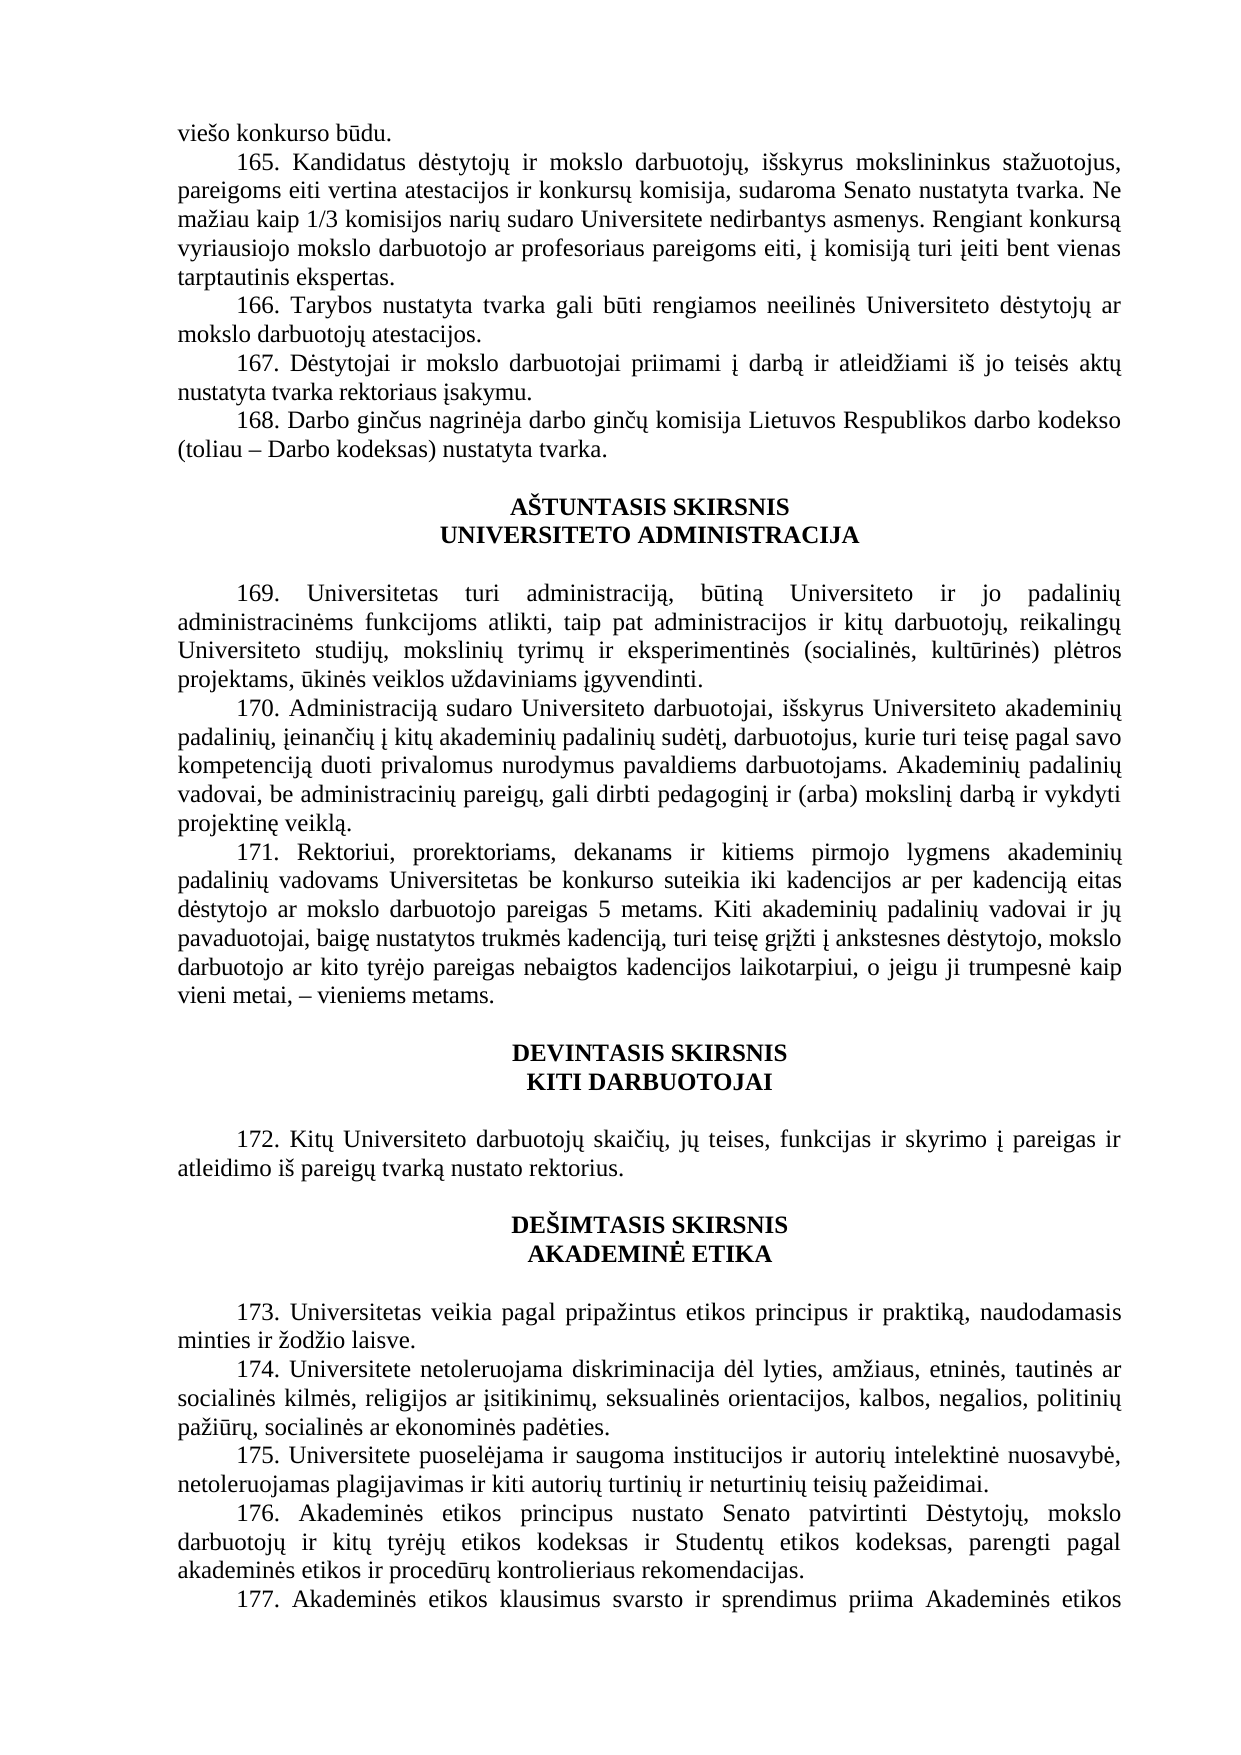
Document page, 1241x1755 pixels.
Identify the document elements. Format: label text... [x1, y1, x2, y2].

text dešimtasis SKIRSNIS [177, 1211, 1122, 1239]
text 166. Tarybos nustatyta tvarka gali būti rengiamos neeilinės Universiteto dėstytojų ar mokslo darbuotojų atestacijos. [177, 291, 1122, 348]
text AKADEMINĖ ETIKA [177, 1239, 1122, 1268]
text 174. Universitete netoleruojama diskriminacija dėl lyties, amžiaus, etninės, tautinės ar socialinės kilmės, religijos ar įsitikinimų, seksualinės orientacijos, kalbos, negalios, politinių pažiūrų, socialinės ar ekonominės padėties. [177, 1354, 1122, 1441]
text viešo konkurso būdu. [177, 118, 1122, 147]
text 176. Akademinės etikos principus nustato Senato patvirtinti Dėstytojų, mokslo darbuotojų ir kitų tyrėjų etikos kodeksas ir Studentų etikos kodeksas, parengti pagal akademinės etikos ir procedūrų kontrolieriaus rekomendacijas. [177, 1498, 1122, 1584]
text 165. Kandidatus dėstytojų ir mokslo darbuotojų, išskyrus mokslininkus stažuotojus, pareigoms eiti vertina atestacijos ir konkursų komisija, sudaroma Senato nustatyta tvarka. Ne mažiau kaip 1/3 komisijos narių sudaro Universitete nedirbantys asmenys. Rengiant konkursą vyriausiojo mokslo darbuotojo ar profesoriaus pareigoms eiti, į komisiją turi įeiti bent vienas tarptautinis ekspertas. [177, 147, 1122, 291]
text 168. Darbo ginčus nagrinėja darbo ginčų komisija Lietuvos Respublikos darbo kodekso (toliau – Darbo kodeksas) nustatyta tvarka. [177, 406, 1122, 463]
text 175. Universitete puoselėjama ir saugoma institucijos ir autorių intelektinė nuosavybė, netoleruojamas plagijavimas ir kiti autorių turtinių ir neturtinių teisių pažeidimai. [177, 1441, 1122, 1498]
text KITI DARBUOTOJAI [177, 1067, 1122, 1096]
text UNIVERSITETO ADMINISTRACIJA [177, 521, 1122, 549]
text 173. Universitetas veikia pagal pripažintus etikos principus ir praktiką, naudodamasis minties ir žodžio laisve. [177, 1297, 1122, 1354]
text aštuntasis SKIRSNIS [177, 492, 1122, 521]
text devintasis SKIRSNIS [177, 1038, 1122, 1067]
text 170. Administraciją sudaro Universiteto darbuotojai, išskyrus Universiteto akademinių padalinių, įeinančių į kitų akademinių padalinių sudėtį, darbuotojus, kurie turi teisę pagal savo kompetenciją duoti privalomus nurodymus pavaldiems darbuotojams. Akademinių padalinių vadovai, be administracinių pareigų, gali dirbti pedagoginį ir (arba) mokslinį darbą ir vykdyti projektinę veiklą. [177, 693, 1122, 837]
text 177. Akademinės etikos klausimus svarsto ir sprendimus priima Akademinės etikos [177, 1584, 1122, 1613]
text 171. Rektoriui, prorektoriams, dekanams ir kitiems pirmojo lygmens akademinių padalinių vadovams Universitetas be konkurso suteikia iki kadencijos ar per kadenciją eitas dėstytojo ar mokslo darbuotojo pareigas 5 metams. Kiti akademinių padalinių vadovai ir jų pavaduotojai, baigę nustatytos trukmės kadenciją, turi teisę grįžti į ankstesnes dėstytojo, mokslo darbuotojo ar kito tyrėjo pareigas nebaigtos kadencijos laikotarpiui, o jeigu ji trumpesnė kaip vieni metai, – vieniems metams. [177, 837, 1122, 1009]
text 172. Kitų Universiteto darbuotojų skaičių, jų teises, funkcijas ir skyrimo į pareigas ir atleidimo iš pareigų tvarką nustato rektorius. [177, 1124, 1122, 1182]
text 169. Universitetas turi administraciją, būtiną Universiteto ir jo padalinių administracinėms funkcijoms atlikti, taip pat administracijos ir kitų darbuotojų, reikalingų Universiteto studijų, mokslinių tyrimų ir eksperimentinės (socialinės, kultūrinės) plėtros projektams, ūkinės veiklos uždaviniams įgyvendinti. [177, 578, 1122, 693]
text 167. Dėstytojai ir mokslo darbuotojai priimami į darbą ir atleidžiami iš jo teisės aktų nustatyta tvarka rektoriaus įsakymu. [177, 348, 1122, 406]
